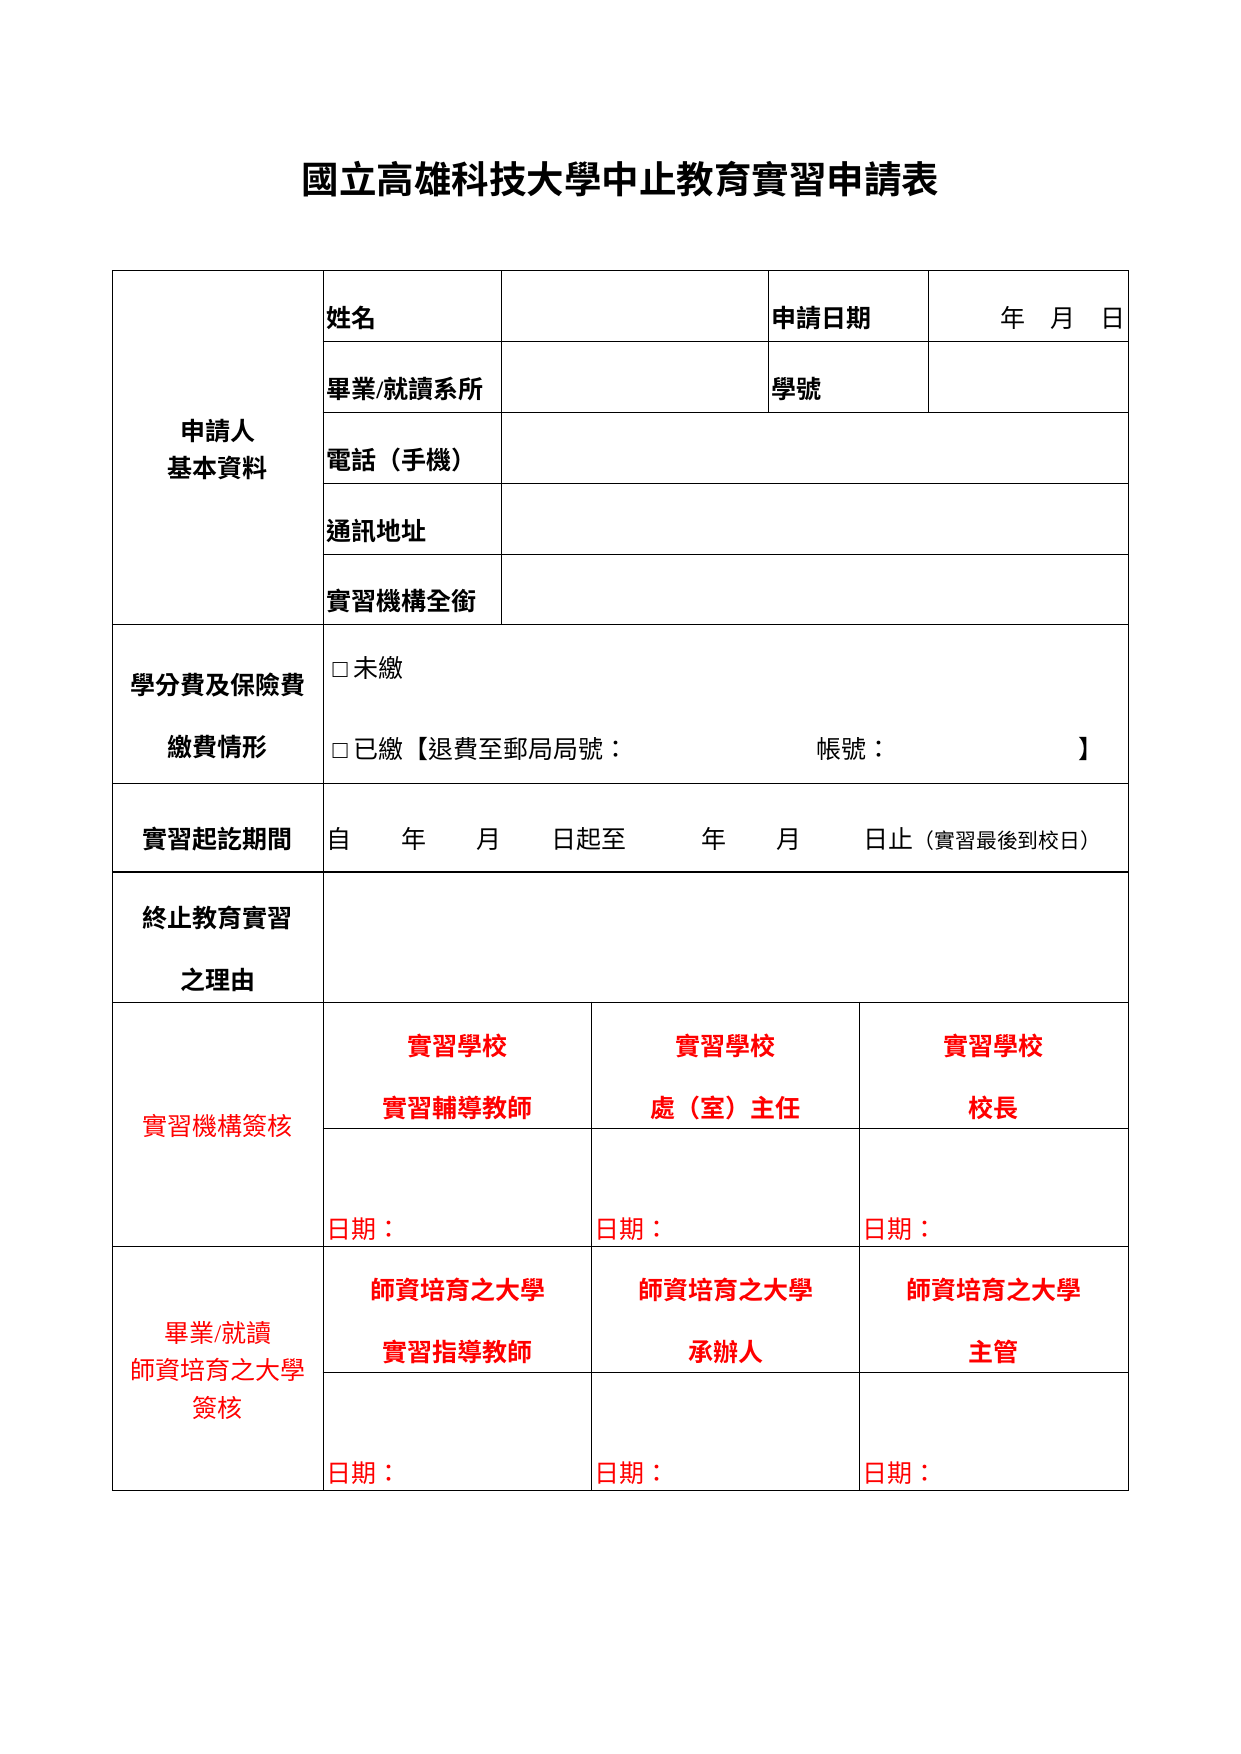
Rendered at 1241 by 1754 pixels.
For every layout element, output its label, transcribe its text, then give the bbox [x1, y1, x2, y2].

table_cell 日期： [860, 1373, 1128, 1490]
table_cell 日期： [592, 1129, 859, 1246]
table_cell 畢業/就讀系所 [324, 342, 501, 412]
table_cell 學分費及保險費 繳費情形 [113, 625, 323, 783]
table_cell 師資培育之大學 承辦人 [592, 1247, 859, 1372]
table_cell [502, 555, 1128, 624]
table_cell 實習機構全銜 [324, 555, 501, 624]
table_cell 日期： [860, 1129, 1128, 1246]
table_cell 畢業/就讀 師資培育之大學 簽核 [113, 1247, 323, 1490]
table_cell 日期： [324, 1373, 591, 1490]
table_header [502, 271, 768, 341]
table_cell [324, 873, 1128, 1002]
table_cell 終止教育實習 之理由 [113, 873, 323, 1002]
table_cell 實習學校 處（室）主任 [592, 1003, 859, 1128]
table_cell 日期： [324, 1129, 591, 1246]
table_header 申請人 基本資料 [113, 271, 323, 624]
table_cell 師資培育之大學 主管 [860, 1247, 1128, 1372]
table_cell 電話（手機） [324, 413, 501, 483]
table_cell □ 未繳 □ 已繳【退費至郵局局號： 帳號： 】 [324, 625, 1128, 783]
table_cell [502, 413, 1128, 483]
table_cell [502, 342, 768, 412]
text 國立高雄科技大學中止教育實習申請表 [112, 136, 1128, 198]
table_cell 通訊地址 [324, 484, 501, 553]
table_header 年 月 日 [929, 271, 1128, 341]
table_header 申請日期 [769, 271, 928, 341]
table_cell 師資培育之大學 實習指導教師 [324, 1247, 591, 1372]
table_cell 實習學校 實習輔導教師 [324, 1003, 591, 1128]
table_cell 自 年 月 日起至 年 月 日止（實習最後到校日） [324, 784, 1128, 871]
table_cell 學號 [769, 342, 928, 412]
table_cell 日期： [592, 1373, 859, 1490]
table_cell [502, 484, 1128, 553]
table_cell 實習起訖期間 [113, 784, 323, 871]
table_cell [929, 342, 1128, 412]
table_cell 實習學校 校長 [860, 1003, 1128, 1128]
table_cell 實習機構簽核 [113, 1003, 323, 1246]
table_header 姓名 [324, 271, 501, 341]
